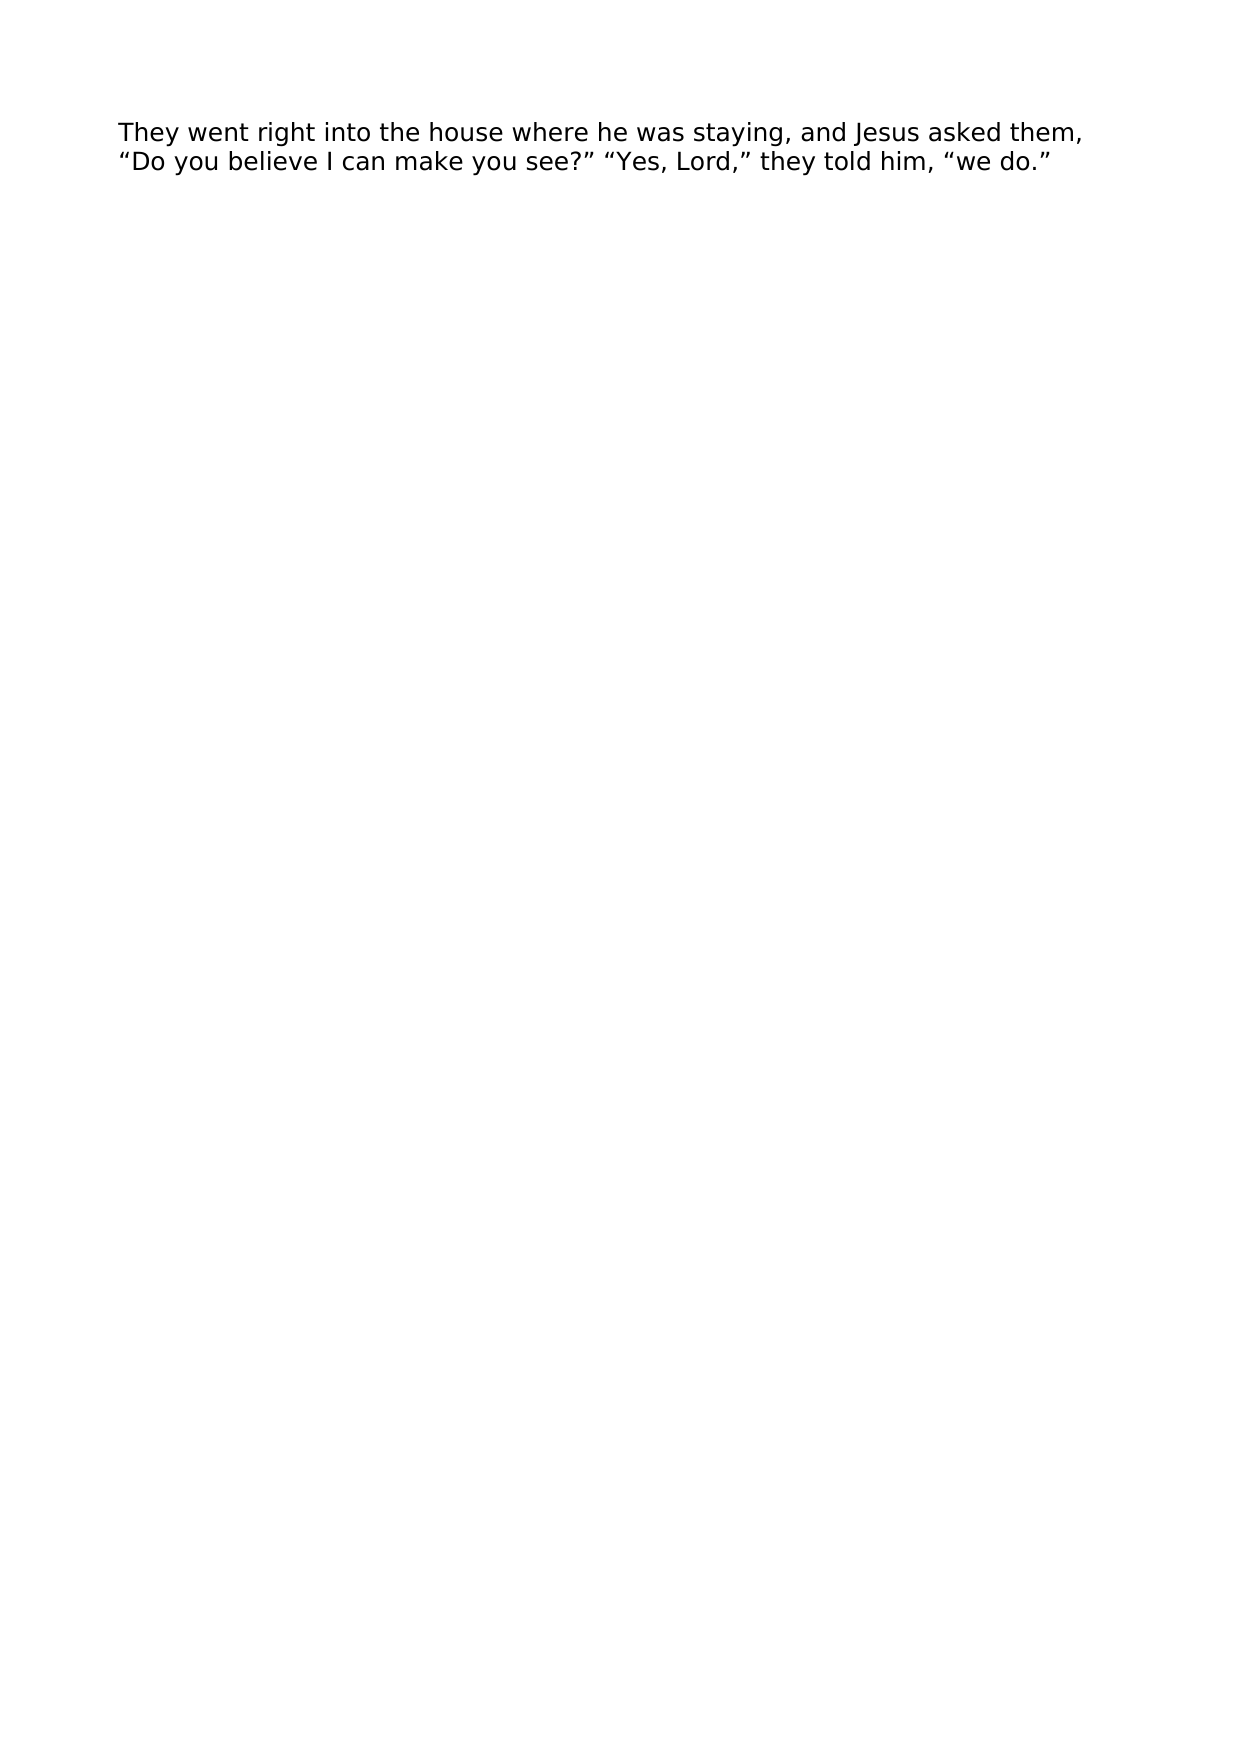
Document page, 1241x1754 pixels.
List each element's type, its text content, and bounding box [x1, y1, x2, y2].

text They went right into the house where he was staying, and Jesus asked them, “Do you believe I can make you see?” “Yes, Lord,” they told him, “we do.” [118, 118, 1122, 176]
